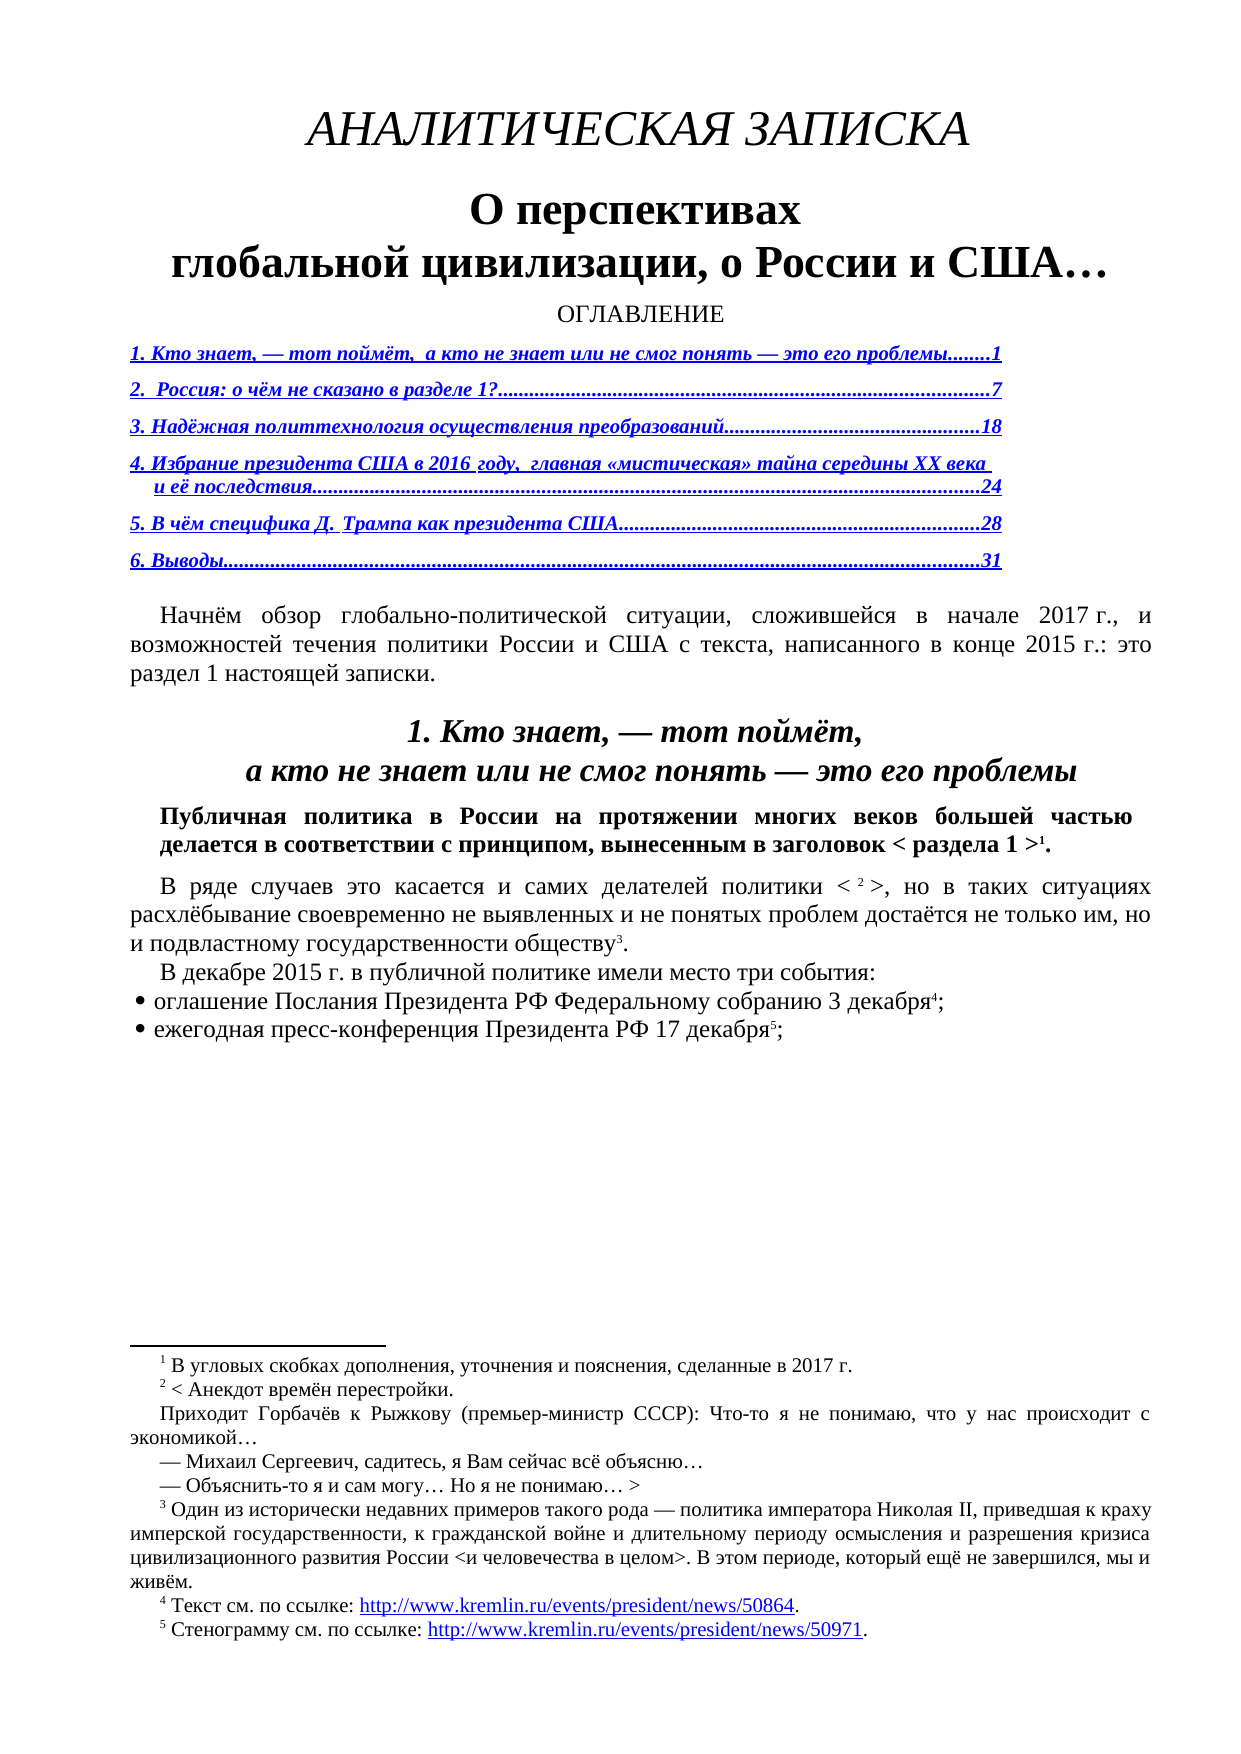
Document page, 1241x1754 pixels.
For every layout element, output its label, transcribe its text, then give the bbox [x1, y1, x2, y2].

text — Объяснить-то я и сам могу… Но я не понимаю… > [130, 1473, 1152, 1497]
text — Михаил Сергеевич, садитесь, я Вам сейчас всё объясню… [130, 1449, 1152, 1473]
text В декабре 2015 г. в публичной политике имели место три события: [130, 957, 1152, 986]
text 5. В чём специфика Д. Трампа как президента США 28 [130, 511, 1004, 535]
text В угловых скобках дополнения, уточнения и пояснения, сделанные в 2017 г. [130, 1352, 1152, 1377]
text Начнём обзор глобально-политической ситуации, сложившейся в начале 2017 г., и возможностей течения политики России и США с текста, написанного в конце 2015 г.: это раздел 1 настоящей записки. [130, 600, 1152, 687]
text О перспективах глобальной цивилизации, о России и США… [130, 182, 1152, 287]
list оглашение Послания Президента РФ Федеральному собранию 3 декабря; [136, 986, 1152, 1014]
list ежегодная пресс-конференция Президента РФ 17 декабря; [136, 1014, 1152, 1043]
text 4. Избрание президента США в 2016 году, главная «мистическая» тайна середины ХХ века и её последствия 24 [130, 450, 1004, 498]
text Приходит Горбачёв к Рыжкову (премьер-министр СССР): Что-то я не понимаю, что у нас происходит с экономикой… [130, 1401, 1152, 1449]
text 2. Россия: о чём не сказано в разделе 1? 7 [130, 377, 1004, 401]
text Один из исторически недавних примеров такого рода — политика императора Николая II, приведшая к краху имперской государственности, к гражданской войне и длительному периоду осмысления и разрешения кризиса цивилизационного развития России <и человечества в целом>. В этом периоде, который ещё не завершился, мы и живём. [130, 1497, 1152, 1593]
list Стенограмму см. по ссылке: http://www.kremlin.ru/events/president/news/50971. [130, 1617, 1152, 1641]
text аналитическая записка [130, 99, 1152, 157]
text Публичная политика в России на протяжении многих веков большей частью делается в соответствии с принципом, вынесенным в заголовок < раздела 1 >. [159, 801, 1134, 858]
text В ряде случаев это касается и самих делателей политики < >, но в таких ситуациях расхлёбывание своевременно не выявленных и не понятых проблем достаётся не только им, но и подвластному государственности обществу. [130, 871, 1152, 957]
text ОГЛАВЛЕНИЕ [130, 299, 1152, 328]
subtitle 1. Кто знает, — тот поймёт, а кто не знает или не смог понять — это его проблемы [130, 712, 1152, 788]
text 3. Надёжная политтехнология осуществления преобразований 18 [130, 414, 1004, 438]
text 6. Выводы 31 [130, 548, 1004, 572]
text 1. Кто знает, — тот поймёт, а кто не знает или не смог понять — это его проблемы 1 [130, 341, 1004, 365]
text < Анекдот времён перестройки. [130, 1377, 1152, 1401]
list Текст см. по ссылке: http://www.kremlin.ru/events/president/news/50864. [130, 1593, 1152, 1617]
